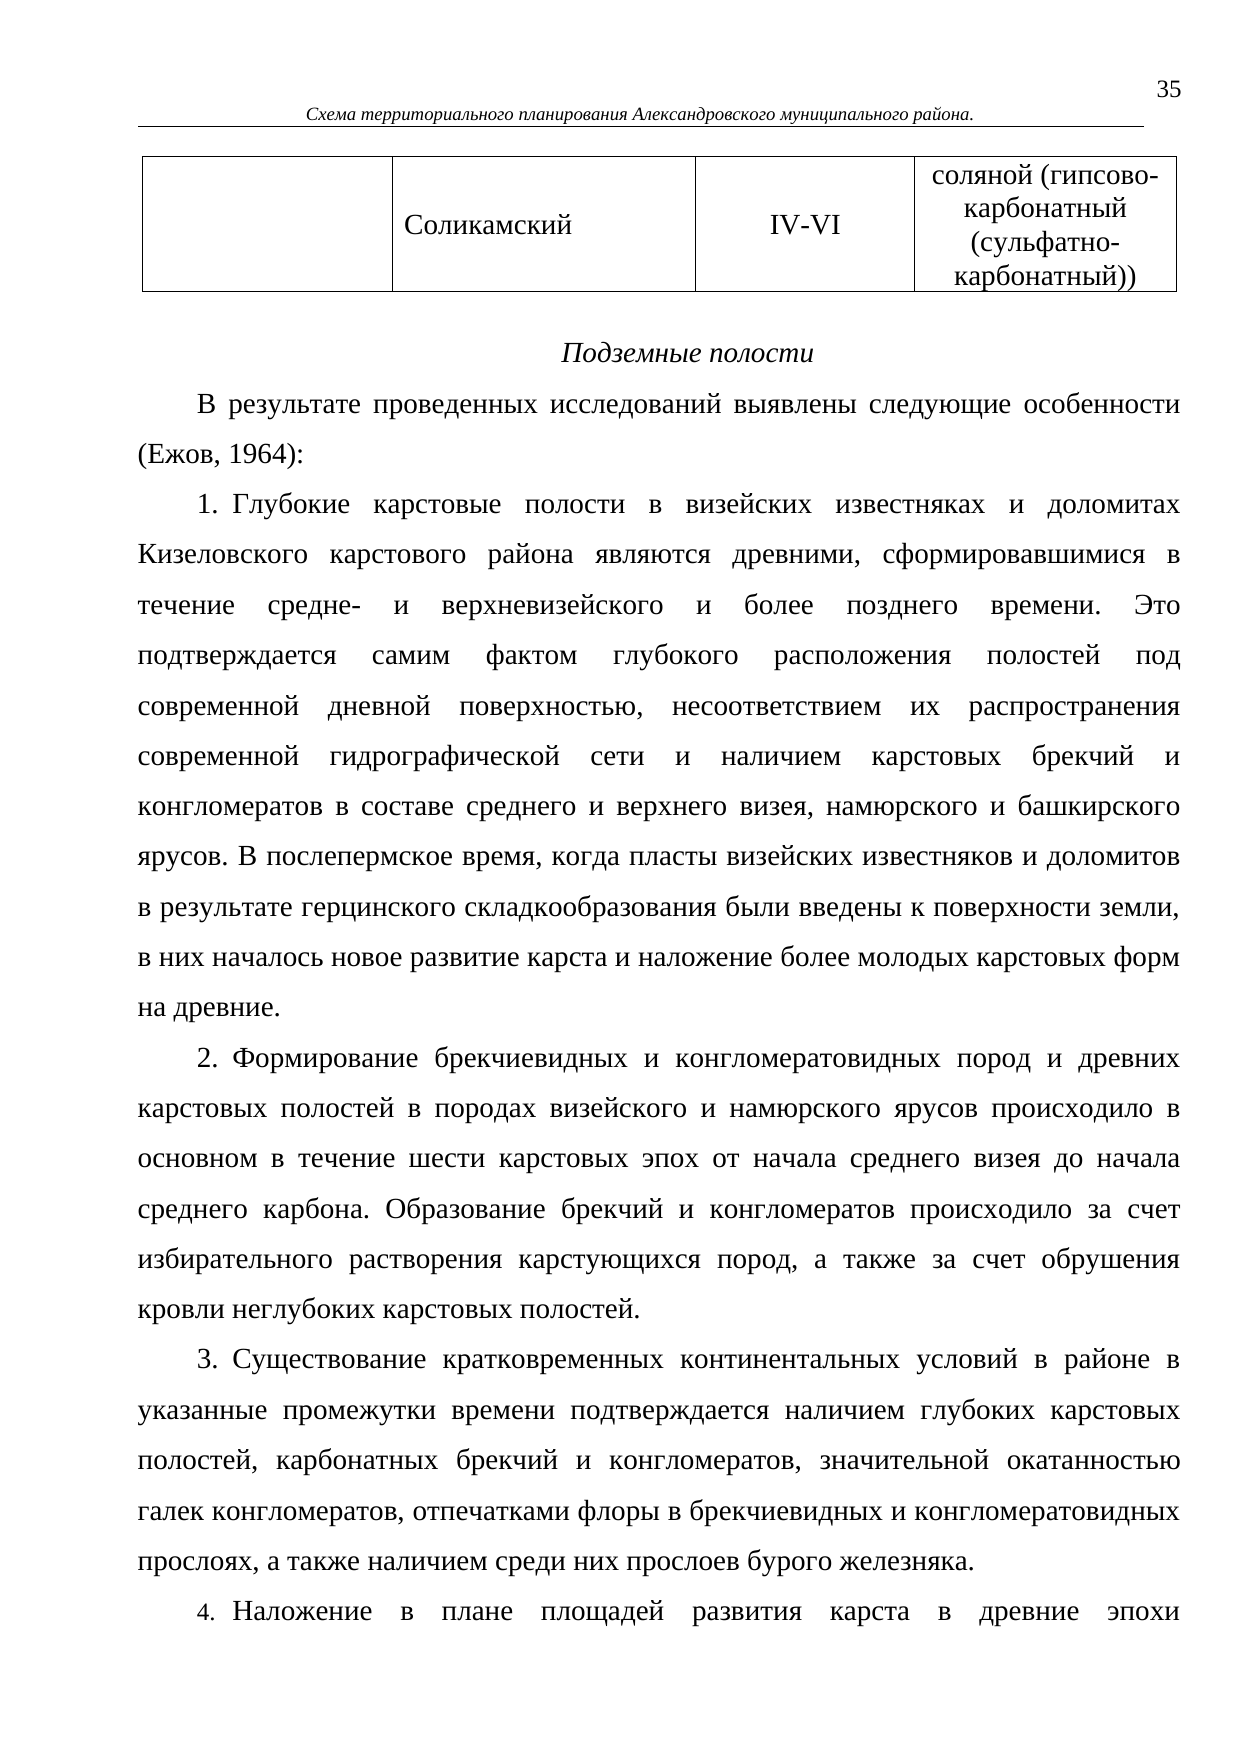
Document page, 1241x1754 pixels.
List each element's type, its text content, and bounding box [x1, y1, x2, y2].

table_cell соляной (гипсово-карбонатный (сульфатно-карбонатный)) [915, 157, 1176, 291]
table_cell Соликамский [393, 157, 695, 291]
text Подземные полости [137, 335, 1181, 369]
text В результате проведенных исследований выявлены следующие особенности (Ежов, 1964): [137, 386, 1181, 469]
list Существование кратковременных континентальных условий в районе в указанные промежутки времени подтверждается наличием глубоких карстовых полостей, карбонатных брекчий и конгломератов, значительной окатанностью галек конгломератов, отпечатками флоры в брекчиевидных и конгломератовидных прослоях, а также наличием среди них прослоев бурого железняка. [137, 1342, 1181, 1576]
table_cell [143, 157, 392, 291]
list Формирование брекчиевидных и конгломератовидных пород и древних карстовых полостей в породах визейского и намюрского ярусов происходило в основном в течение шести карстовых эпох от начала среднего визея до начала среднего карбона. Образование брекчий и конгломератов происходило за счет избирательного растворения карстующихся пород, а также за счет обрушения кровли неглубоких карстовых полостей. [137, 1040, 1181, 1325]
list Глубокие карстовые полости в визейских известняках и доломитах Кизеловского карстового района являются древними, сформировавшимися в течение средне- и верхневизейского и более позднего времени. Это подтверждается самим фактом глубокого расположения полостей под современной дневной поверхностью, несоответствием их распространения современной гидрографической сети и наличием карстовых брекчий и конгломератов в составе среднего и верхнего визея, намюрского и башкирского ярусов. В послепермское время, когда пласты визейских известняков и доломитов в результате герцинского складкообразования были введены к поверхности земли, в них началось новое развитие карста и наложение более молодых карстовых форм на древние. [137, 486, 1181, 1023]
list Наложение в плане площадей развития карста в древние эпохи [137, 1593, 1181, 1627]
table_cell IV-VI [696, 157, 914, 291]
